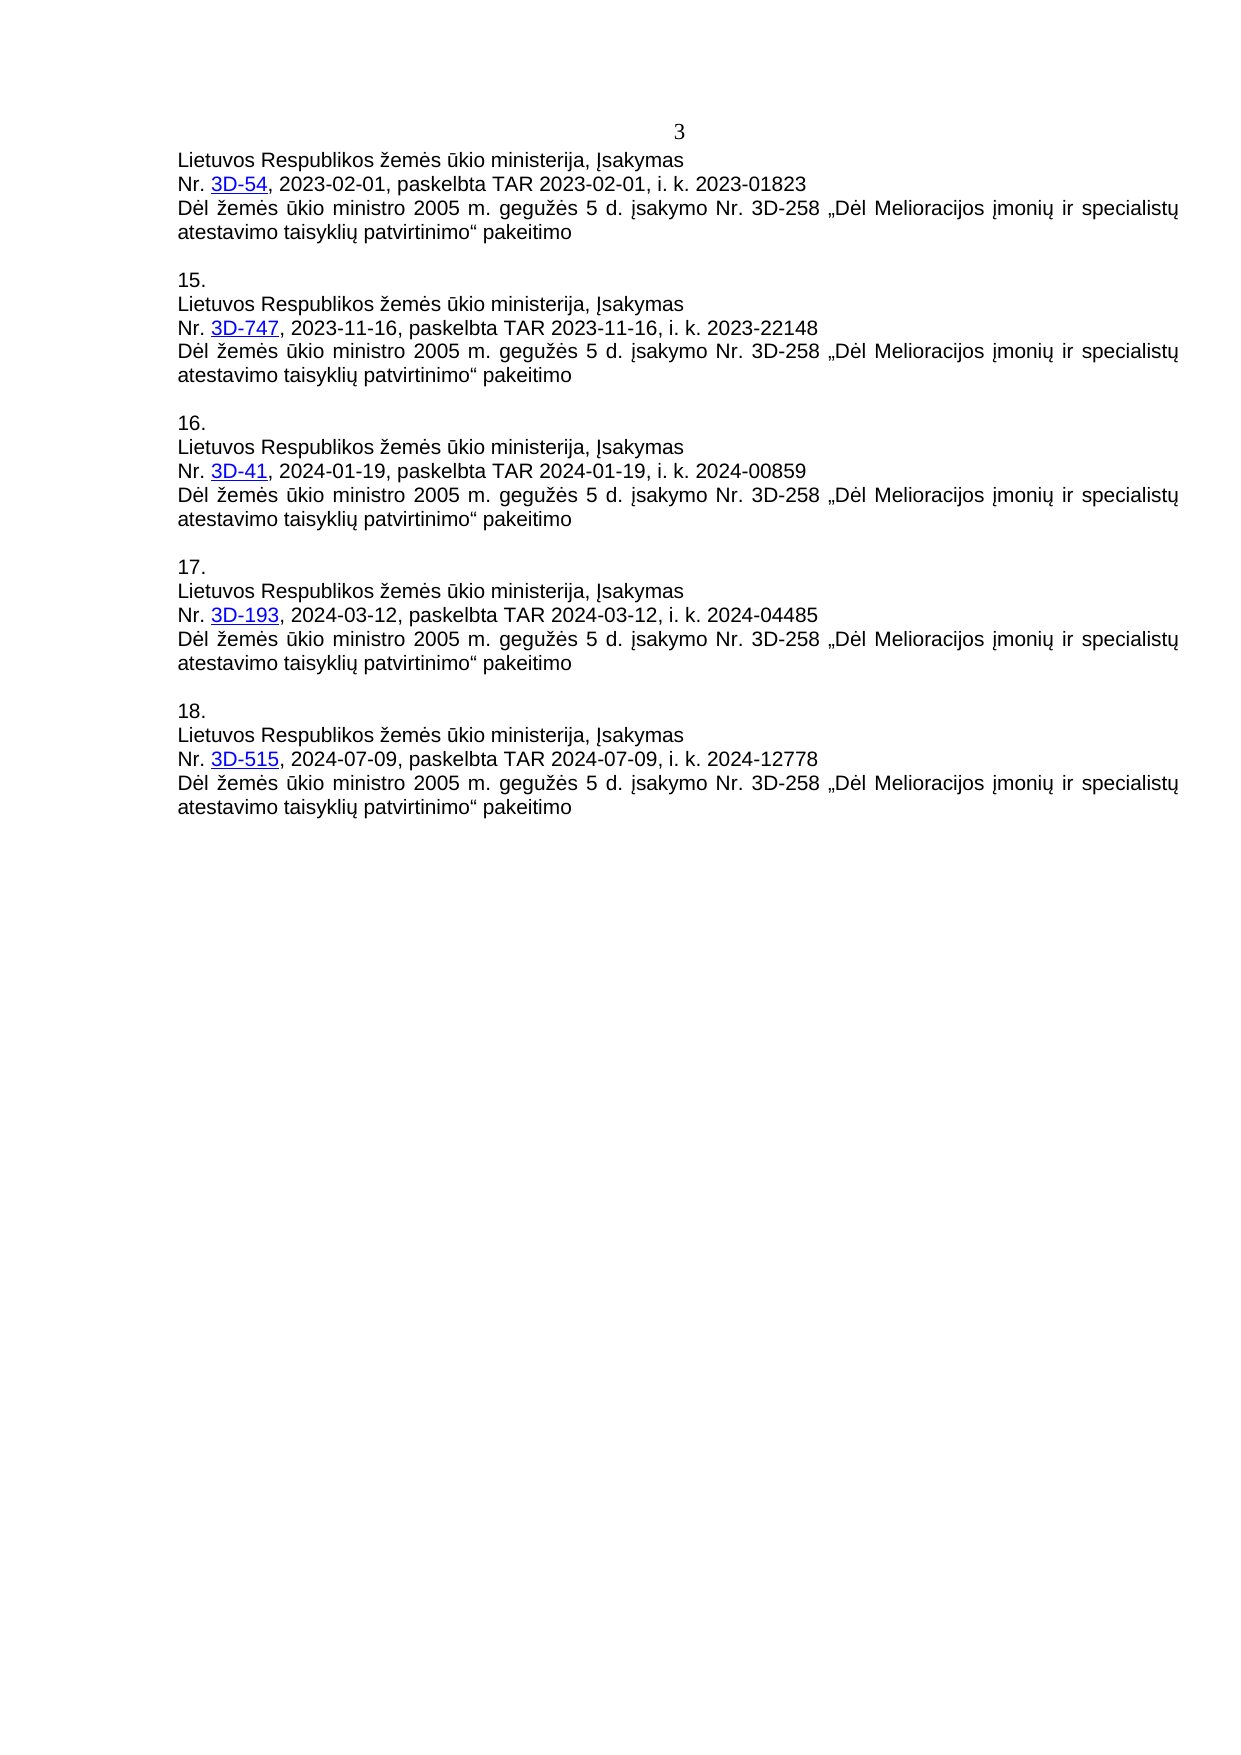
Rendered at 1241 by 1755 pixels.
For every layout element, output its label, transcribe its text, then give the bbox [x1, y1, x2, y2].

text Nr. 3D-747, 2023-11-16, paskelbta TAR 2023-11-16, i. k. 2023-22148 [177, 315, 1181, 339]
text Lietuvos Respublikos žemės ūkio ministerija, Įsakymas [177, 723, 1181, 747]
text Dėl žemės ūkio ministro 2005 m. gegužės 5 d. įsakymo Nr. 3D-258 „Dėl Melioracijos įmonių ir specialistų atestavimo taisyklių patvirtinimo“ pakeitimo [177, 196, 1181, 243]
text Nr. 3D-54, 2023-02-01, paskelbta TAR 2023-02-01, i. k. 2023-01823 [177, 172, 1181, 196]
text Nr. 3D-41, 2024-01-19, paskelbta TAR 2024-01-19, i. k. 2024-00859 [177, 459, 1181, 483]
text Dėl žemės ūkio ministro 2005 m. gegužės 5 d. įsakymo Nr. 3D-258 „Dėl Melioracijos įmonių ir specialistų atestavimo taisyklių patvirtinimo“ pakeitimo [177, 339, 1181, 387]
text 18. [177, 699, 1181, 723]
text Nr. 3D-193, 2024-03-12, paskelbta TAR 2024-03-12, i. k. 2024-04485 [177, 603, 1181, 627]
text Dėl žemės ūkio ministro 2005 m. gegužės 5 d. įsakymo Nr. 3D-258 „Dėl Melioracijos įmonių ir specialistų atestavimo taisyklių patvirtinimo“ pakeitimo [177, 771, 1181, 818]
text Lietuvos Respublikos žemės ūkio ministerija, Įsakymas [177, 579, 1181, 603]
text 17. [177, 555, 1181, 579]
text 15. [177, 267, 1181, 291]
text Lietuvos Respublikos žemės ūkio ministerija, Įsakymas [177, 148, 1181, 172]
text 16. [177, 411, 1181, 435]
text Dėl žemės ūkio ministro 2005 m. gegužės 5 d. įsakymo Nr. 3D-258 „Dėl Melioracijos įmonių ir specialistų atestavimo taisyklių patvirtinimo“ pakeitimo [177, 627, 1181, 675]
text Nr. 3D-515, 2024-07-09, paskelbta TAR 2024-07-09, i. k. 2024-12778 [177, 747, 1181, 771]
text Lietuvos Respublikos žemės ūkio ministerija, Įsakymas [177, 291, 1181, 315]
text Lietuvos Respublikos žemės ūkio ministerija, Įsakymas [177, 435, 1181, 459]
text Dėl žemės ūkio ministro 2005 m. gegužės 5 d. įsakymo Nr. 3D-258 „Dėl Melioracijos įmonių ir specialistų atestavimo taisyklių patvirtinimo“ pakeitimo [177, 483, 1181, 531]
